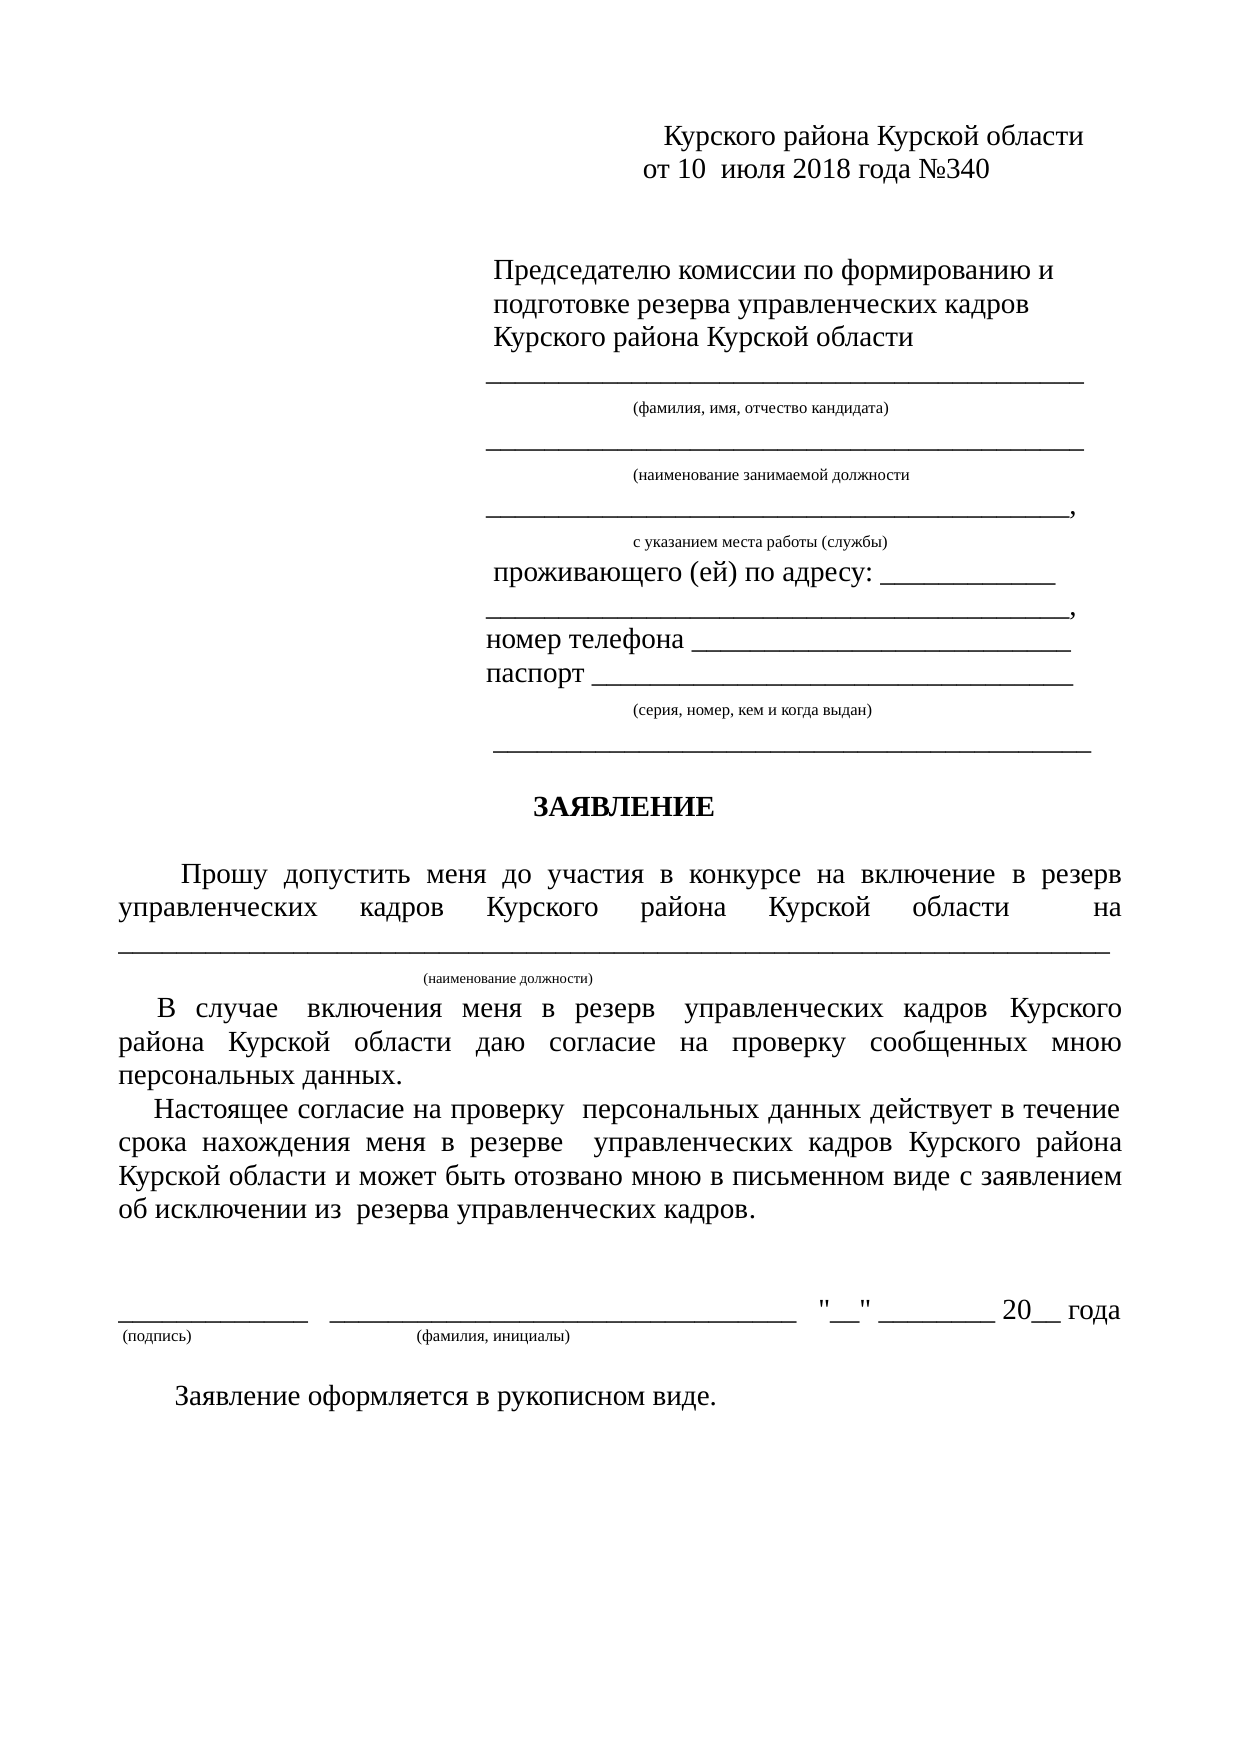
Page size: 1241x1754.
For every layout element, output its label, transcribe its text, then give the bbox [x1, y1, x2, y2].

text проживающего (ей) по адресу: ____________ [118, 554, 1122, 588]
text ________________________________________, [118, 487, 1122, 521]
text подготовке резерва управленческих кадров [118, 286, 1122, 319]
text Курского района Курской области [118, 118, 1122, 152]
text Курского района Курской области [118, 319, 1122, 353]
text Заявление оформляется в рукописном виде. [118, 1378, 1122, 1412]
text Настоящее согласие на проверку персональных данных действует в течение срока нахождения меня в резерве управленческих кадров Курского района Курской области и может быть отозвано мною в письменном виде с заявлением об исключении из резерва управленческих кадров. [118, 1091, 1122, 1225]
text _________________________________________ [118, 353, 1122, 386]
text (наименование занимаемой должности [118, 453, 1122, 487]
text Председателю комиссии по формированию и [118, 252, 1122, 286]
text _________________________________________ [118, 420, 1122, 453]
text номер телефона __________________________ [118, 621, 1122, 655]
text (подпись) (фамилия, инициалы) [118, 1326, 1122, 1345]
text с указанием места работы (службы) [118, 521, 1122, 554]
text (серия, номер, кем и когда выдан) [118, 688, 1122, 722]
text (фамилия, имя, отчество кандидата) [118, 386, 1122, 420]
text ________________________________________, [118, 588, 1122, 621]
text В случае включения меня в резерв управленческих кадров Курского района Курской области даю согласие на проверку сообщенных мною персональных данных. [118, 990, 1122, 1091]
text от 10 июля 2018 года №340 [118, 152, 1122, 185]
text Прошу допустить меня до участия в конкурсе на включение в резерв управленческих кадров Курского района Курской области на ____________________________________________________________________ [118, 856, 1122, 957]
text (наименование должности) [118, 957, 1122, 990]
text ЗАЯВЛЕНИЕ [118, 789, 1122, 822]
text _________________________________________ [118, 722, 1122, 755]
text паспорт _________________________________ [118, 655, 1122, 688]
text _____________ ________________________________ "__" ________ 20__ года [118, 1292, 1122, 1326]
